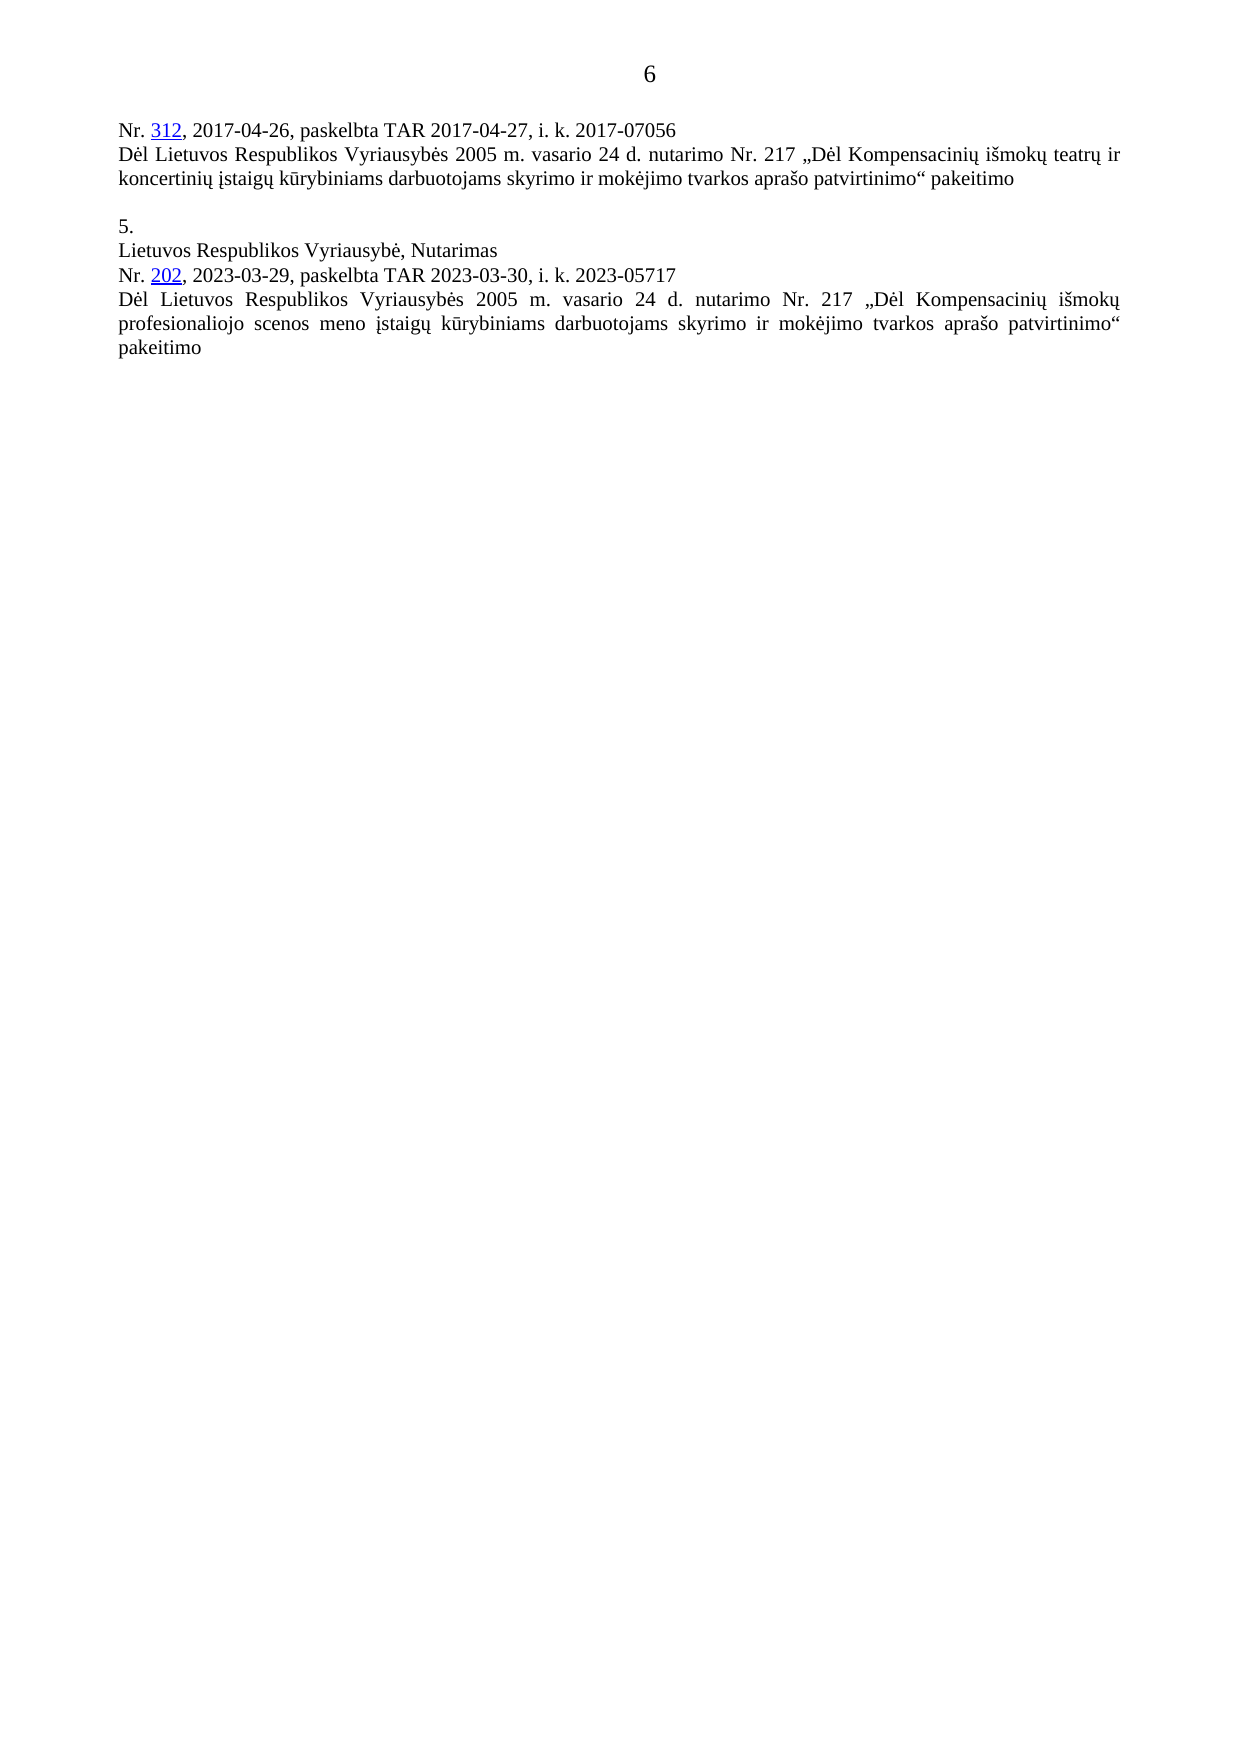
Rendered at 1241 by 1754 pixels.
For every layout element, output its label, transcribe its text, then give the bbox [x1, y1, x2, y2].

text Nr. 202, 2023-03-29, paskelbta TAR 2023-03-30, i. k. 2023-05717 [118, 262, 1122, 287]
text Dėl Lietuvos Respublikos Vyriausybės 2005 m. vasario 24 d. nutarimo Nr. 217 „Dėl Kompensacinių išmokų profesionaliojo scenos meno įstaigų kūrybiniams darbuotojams skyrimo ir mokėjimo tvarkos aprašo patvirtinimo“ pakeitimo [118, 287, 1122, 359]
text Dėl Lietuvos Respublikos Vyriausybės 2005 m. vasario 24 d. nutarimo Nr. 217 „Dėl Kompensacinių išmokų teatrų ir koncertinių įstaigų kūrybiniams darbuotojams skyrimo ir mokėjimo tvarkos aprašo patvirtinimo“ pakeitimo [118, 142, 1122, 190]
text Lietuvos Respublikos Vyriausybė, Nutarimas [118, 238, 1122, 262]
text 5. [118, 214, 1122, 238]
text Nr. 312, 2017-04-26, paskelbta TAR 2017-04-27, i. k. 2017-07056 [118, 118, 1122, 142]
